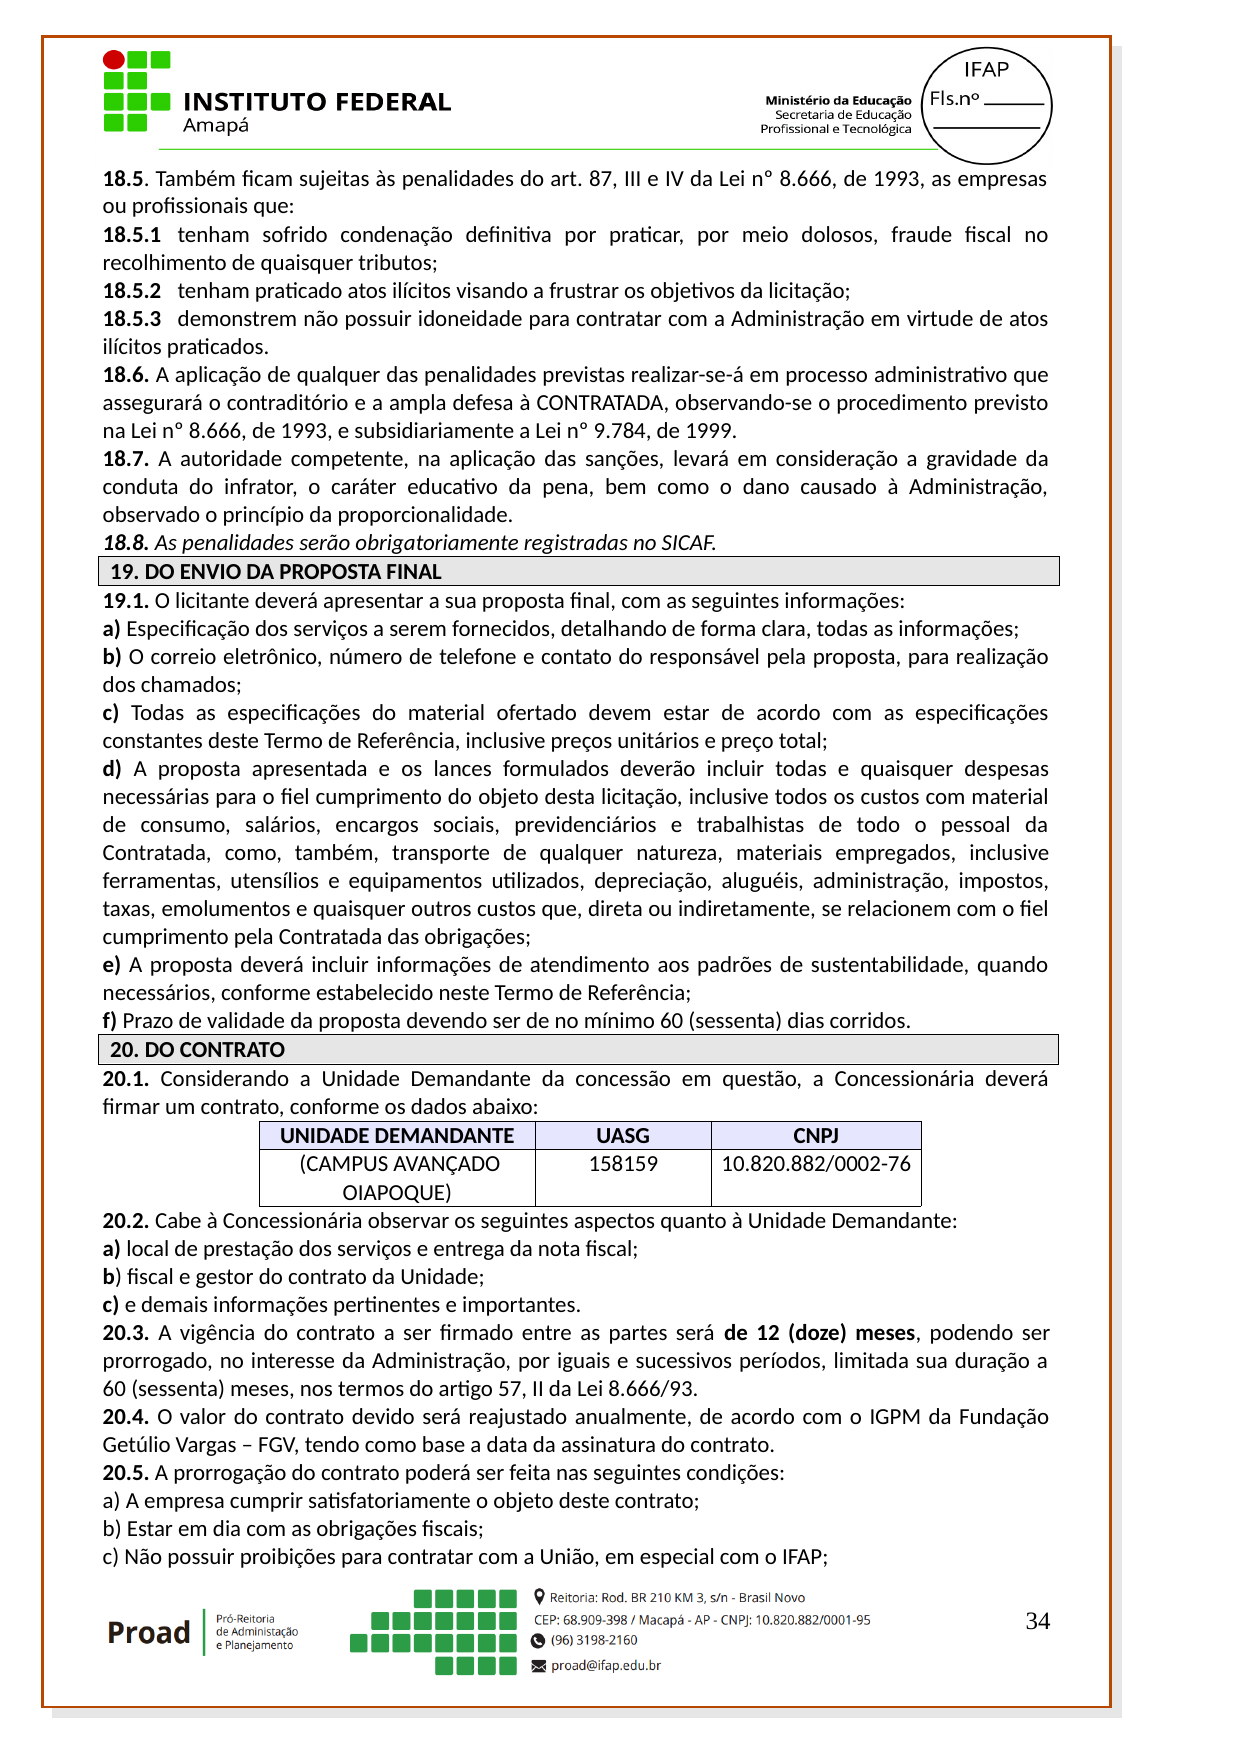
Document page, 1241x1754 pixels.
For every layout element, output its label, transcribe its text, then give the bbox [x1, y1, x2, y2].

table_cell 10.820.882/0002-76 [712, 1150, 921, 1206]
table_header UNIDADE DEMANDANTE [260, 1122, 535, 1149]
table_cell (CAMPUS AVANÇADO OIAPOQUE) [260, 1150, 535, 1206]
text c) Todas as especificações do material ofertado devem estar de acordo com as especificações constantes deste Termo de Referência, inclusive preços unitários e preço total; [102, 698, 1050, 754]
picture [104, 1579, 982, 1681]
text a) local de prestação dos serviços e entrega da nota fiscal; [102, 1234, 1050, 1262]
text a) Especificação dos serviços a serem fornecidos, detalhando de forma clara, todas as informações; [102, 614, 1050, 642]
text b) Estar em dia com as obrigações fiscais; [102, 1514, 1050, 1542]
text e) A proposta deverá incluir informações de atendimento aos padrões de sustentabilidade, quando necessários, conforme estabelecido neste Termo de Referência; [102, 950, 1050, 1006]
text c) e demais informações pertinentes e importantes. [102, 1290, 1050, 1318]
list demonstrem não possuir idoneidade para contratar com a Administração em virtude de atos ilícitos praticados. [102, 304, 1050, 360]
text 19.1. O licitante deverá apresentar a sua proposta final, com as seguintes informações: [102, 586, 1050, 614]
list tenham praticado atos ilícitos visando a frustrar os objetivos da licitação; [102, 276, 1050, 304]
table_header 19. DO ENVIO DA PROPOSTA FINAL [99, 557, 1059, 585]
text 18.5. Também ficam sujeitas às penalidades do art. 87, III e IV da Lei nº 8.666, de 1993, as empresas ou profissionais que: [102, 167, 1050, 220]
text 18.6. A aplicação de qualquer das penalidades previstas realizar-se-á em processo administrativo que assegurará o contraditório e a ampla defesa à CONTRATADA, observando-se o procedimento previsto na Lei nº 8.666, de 1993, e subsidiariamente a Lei nº 9.784, de 1999. [102, 360, 1050, 444]
text f) Prazo de validade da proposta devendo ser de no mínimo 60 (sessenta) dias corridos. [102, 1006, 1050, 1034]
text d) A proposta apresentada e os lances formulados deverão incluir todas e quaisquer despesas necessárias para o fiel cumprimento do objeto desta licitação, inclusive todos os custos com material de consumo, salários, encargos sociais, previdenciários e trabalhistas de todo o pessoal da Contratada, como, também, transporte de qualquer natureza, materiais empregados, inclusive ferramentas, utensílios e equipamentos utilizados, depreciação, aluguéis, administração, impostos, taxas, emolumentos e quaisquer outros custos que, direta ou indiretamente, se relacionem com o fiel cumprimento pela Contratada das obrigações; [102, 754, 1050, 950]
text 20.3. A vigência do contrato a ser firmado entre as partes será de 12 (doze) meses, podendo ser prorrogado, no interesse da Administração, por iguais e sucessivos períodos, limitada sua duração a 60 (sessenta) meses, nos termos do artigo 57, II da Lei 8.666/93. [102, 1318, 1050, 1402]
text b) O correio eletrônico, número de telefone e contato do responsável pela proposta, para realização dos chamados; [102, 642, 1050, 698]
text 20.4. O valor do contrato devido será reajustado anualmente, de acordo com o IGPM da Fundação Getúlio Vargas – FGV, tendo como base a data da assinatura do contrato. [102, 1402, 1050, 1458]
list tenham sofrido condenação definitiva por praticar, por meio dolosos, fraude fiscal no recolhimento de quaisquer tributos; [102, 220, 1050, 276]
picture [93, 45, 1054, 167]
table_header 20. DO CONTRATO [99, 1035, 1058, 1063]
text b) fiscal e gestor do contrato da Unidade; [102, 1262, 1050, 1290]
text 18.8. As penalidades serão obrigatoriamente registradas no SICAF. [102, 528, 1050, 556]
text c) Não possuir proibições para contratar com a União, em especial com o IFAP; [102, 1542, 1050, 1570]
text a) A empresa cumprir satisfatoriamente o objeto deste contrato; [102, 1486, 1050, 1514]
table_header UASG [536, 1122, 711, 1149]
text 20.1. Considerando a Unidade Demandante da concessão em questão, a Concessionária deverá firmar um contrato, conforme os dados abaixo: [102, 1065, 1050, 1121]
text 20.5. A prorrogação do contrato poderá ser feita nas seguintes condições: [102, 1458, 1050, 1486]
table_header CNPJ [712, 1122, 921, 1149]
text 20.2. Cabe à Concessionária observar os seguintes aspectos quanto à Unidade Demandante: [102, 1206, 1050, 1234]
text 18.7. A autoridade competente, na aplicação das sanções, levará em consideração a gravidade da conduta do infrator, o caráter educativo da pena, bem como o dano causado à Administração, observado o princípio da proporcionalidade. [102, 444, 1050, 528]
table_cell 158159 [536, 1150, 711, 1206]
